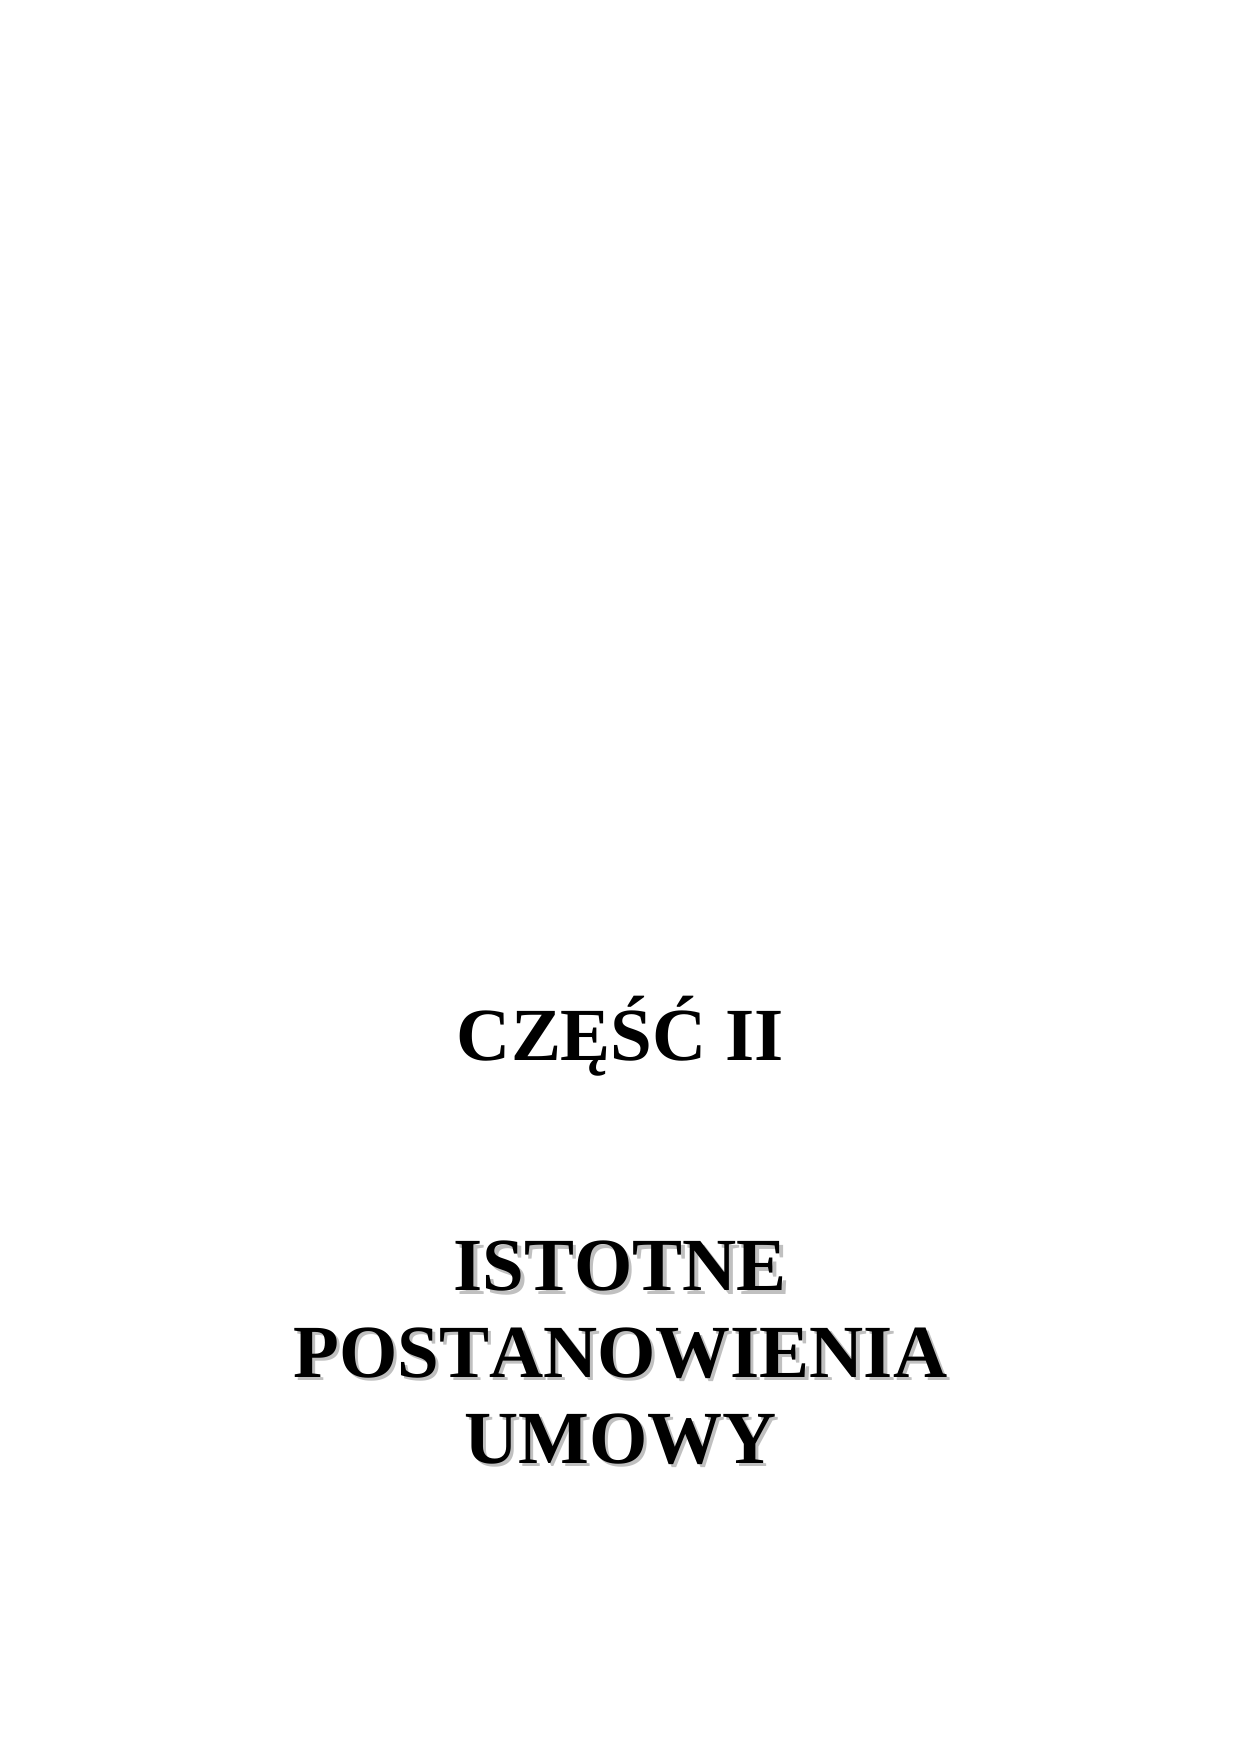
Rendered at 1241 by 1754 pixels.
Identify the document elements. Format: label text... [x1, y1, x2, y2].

text CZĘŚĆ II [148, 990, 1093, 1076]
text ISTOTNE POSTANOWIENIA UMOWY [148, 1221, 1093, 1479]
